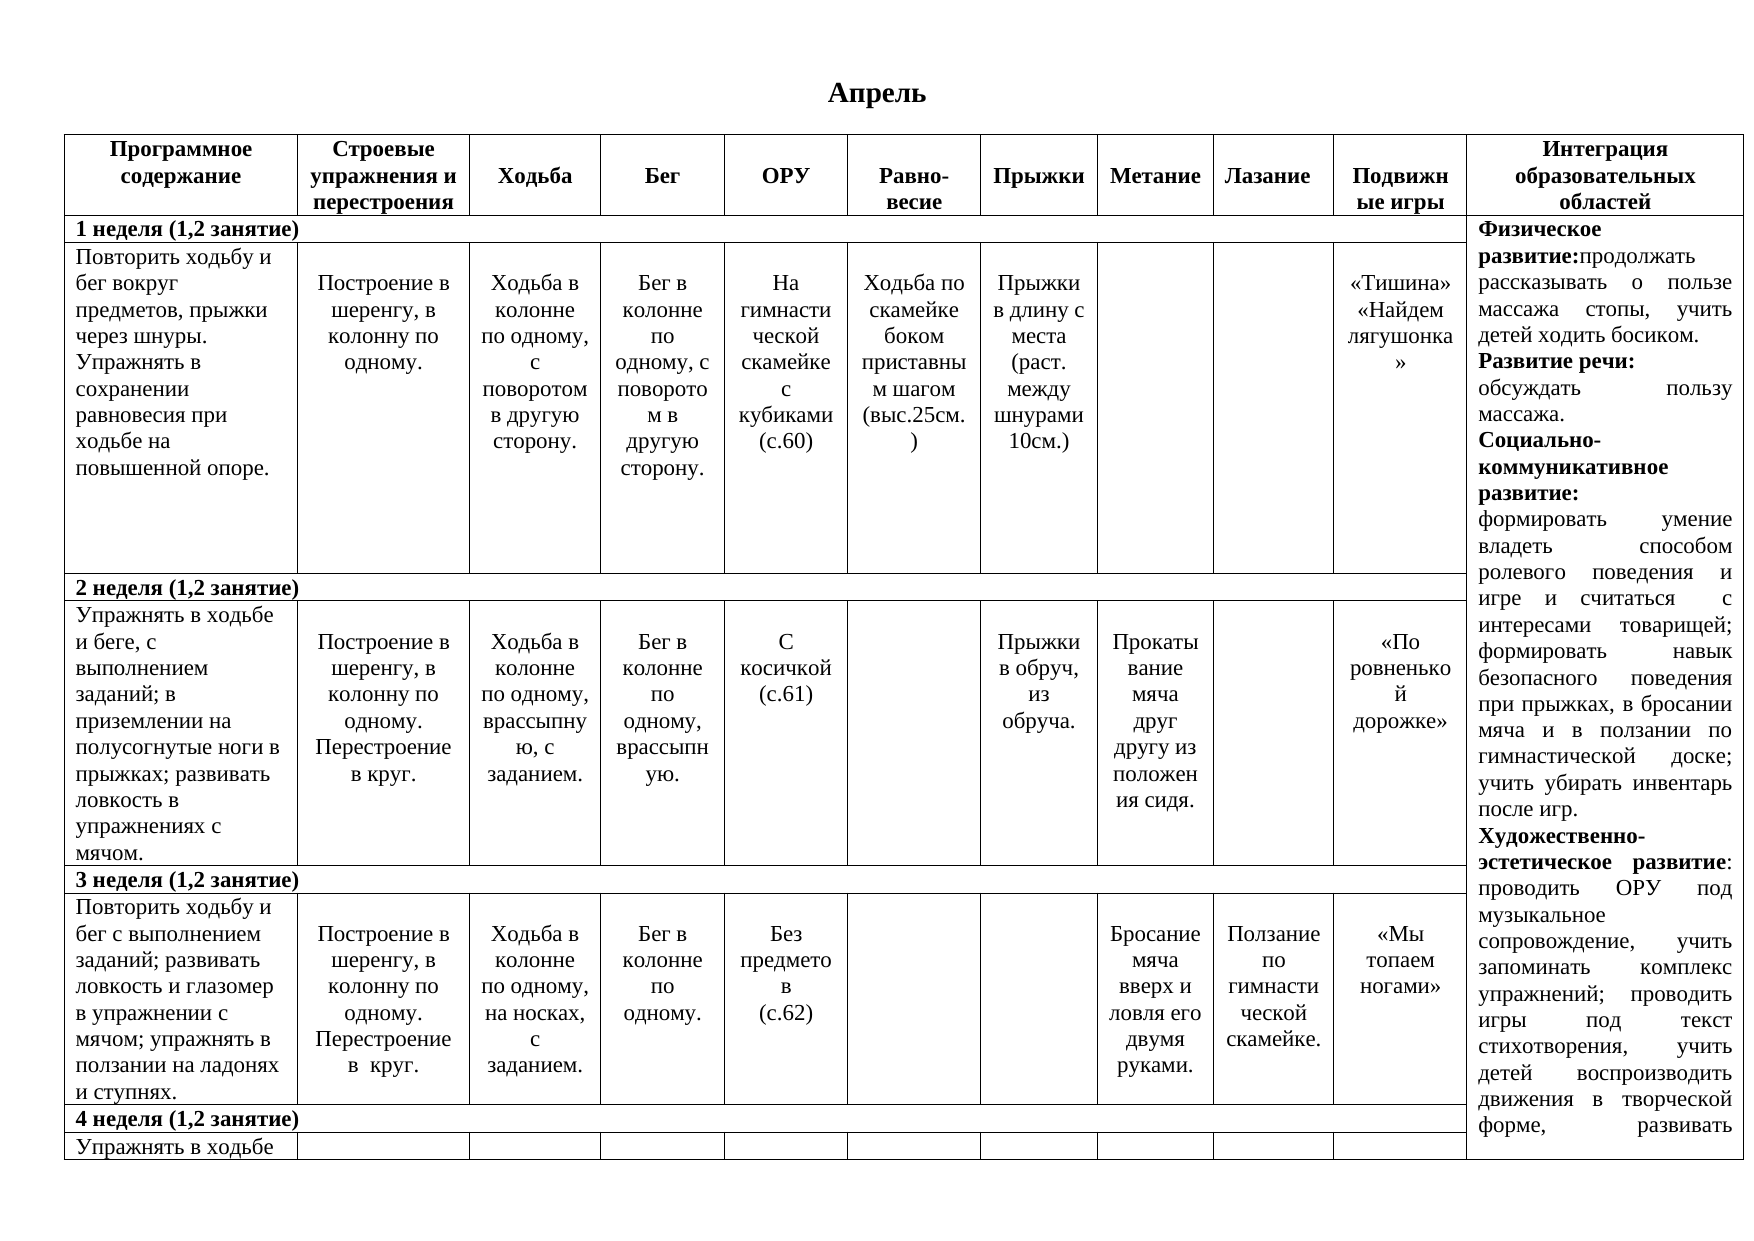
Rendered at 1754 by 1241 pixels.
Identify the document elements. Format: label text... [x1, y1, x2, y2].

table_header Равно- весие [848, 135, 980, 214]
table_cell [1334, 1133, 1466, 1159]
table_cell Физическое развитие:продолжать рассказывать о пользе массажа стопы, учить детей ходить босиком. Развитие речи: обсуждать пользу массажа. Социально-коммуникативное развитие: формировать умение владеть способом ролевого поведения и игре и считаться с интересами товарищей; формировать навык безопасного поведения при прыжках, в бросании мяча и в ползании по гимнастической доске; учить убирать инвентарь после игр. Художественно-эстетическое развитие: проводить ОРУ под музыкальное сопровождение, учить запоминать комплекс упражнений; проводить игры под текст стихотворения, учить детей воспроизводить движения в творческой форме, развивать [1467, 216, 1743, 1159]
table_cell [601, 1133, 724, 1159]
table_header Интеграция образовательных областей [1467, 135, 1743, 214]
table_cell [848, 1133, 980, 1159]
table_header Лазание [1214, 135, 1333, 214]
table_cell [298, 1133, 469, 1159]
table_cell Упражнять в ходьбе и беге, с выполнением заданий; в приземлении на полусогнутые ноги в прыжках; развивать ловкость в упражнениях с мячом. [65, 601, 297, 865]
table_cell 1 неделя (1,2 занятие) [65, 216, 1466, 242]
table_cell [981, 1133, 1097, 1159]
table_header Подвижные игры [1334, 135, 1466, 214]
table_header Программное содержание [65, 135, 297, 214]
table_cell [1098, 243, 1213, 573]
table_cell [1214, 1133, 1333, 1159]
table_cell [1214, 243, 1333, 573]
table_cell Прокатывание мяча друг другу из положения сидя. [1098, 601, 1213, 865]
table_cell Построение в шеренгу, в колонну по одному. Перестроение в круг. [298, 601, 469, 865]
table_cell «По ровненькой дорожке» [1334, 601, 1466, 865]
table_cell С косичкой (с.61) [725, 601, 847, 865]
table_cell Повторить ходьбу и бег с выполнением заданий; развивать ловкость и глазомер в упражнении с мячом; упражнять в ползании на ладонях и ступнях. [65, 894, 297, 1104]
table_cell Бег в колонне по одному, с поворотом в другую сторону. [601, 243, 724, 573]
text Апрель [75, 75, 1679, 108]
table_cell [981, 894, 1097, 1104]
table_cell 3 неделя (1,2 занятие) [65, 866, 1466, 892]
table_cell Бег в колонне по одному. [601, 894, 724, 1104]
table_cell Бег в колонне по одному, врассыпную. [601, 601, 724, 865]
table_cell [848, 894, 980, 1104]
table_cell Ходьба в колонне по одному, с поворотом в другую сторону. [470, 243, 600, 573]
table_cell Ползание по гимнастической скамейке. [1214, 894, 1333, 1104]
table_cell 2 неделя (1,2 занятие) [65, 574, 1466, 600]
table_header Метание [1098, 135, 1213, 214]
table_cell [1214, 601, 1333, 865]
table_cell Ходьба в колонне по одному, врассыпную, с заданием. [470, 601, 600, 865]
table_cell «Мы топаем ногами» [1334, 894, 1466, 1104]
table_header Бег [601, 135, 724, 214]
table_header ОРУ [725, 135, 847, 214]
table_cell Бросание мяча вверх и ловля его двумя руками. [1098, 894, 1213, 1104]
table_cell 4 неделя (1,2 занятие) [65, 1105, 1466, 1132]
table_cell Повторить ходьбу и бег вокруг предметов, прыжки через шнуры. Упражнять в сохранении равновесия при ходьбе на повышенной опоре. [65, 243, 297, 573]
table_header Строевые упражнения и перестроения [298, 135, 469, 214]
table_cell [1098, 1133, 1213, 1159]
table_cell Прыжки в длину с места (раст. между шнурами 10см.) [981, 243, 1097, 573]
table_cell На гимнастической скамейке с кубиками (с.60) [725, 243, 847, 573]
table_cell Прыжки в обруч, из обруча. [981, 601, 1097, 865]
table_cell «Тишина» «Найдем лягушонка» [1334, 243, 1466, 573]
table_cell Без предметов (с.62) [725, 894, 847, 1104]
table_cell [848, 601, 980, 865]
table_cell Ходьба по скамейке боком приставным шагом (выс.25см.) [848, 243, 980, 573]
table_header Ходьба [470, 135, 600, 214]
table_cell Построение в шеренгу, в колонну по одному. [298, 243, 469, 573]
table_cell Построение в шеренгу, в колонну по одному. Перестроение в круг. [298, 894, 469, 1104]
table_cell Ходьба в колонне по одному, на носках, с заданием. [470, 894, 600, 1104]
table_cell [470, 1133, 600, 1159]
table_cell Упражнять в ходьбе [65, 1133, 297, 1159]
table_header Прыжки [981, 135, 1097, 214]
table_cell [725, 1133, 847, 1159]
